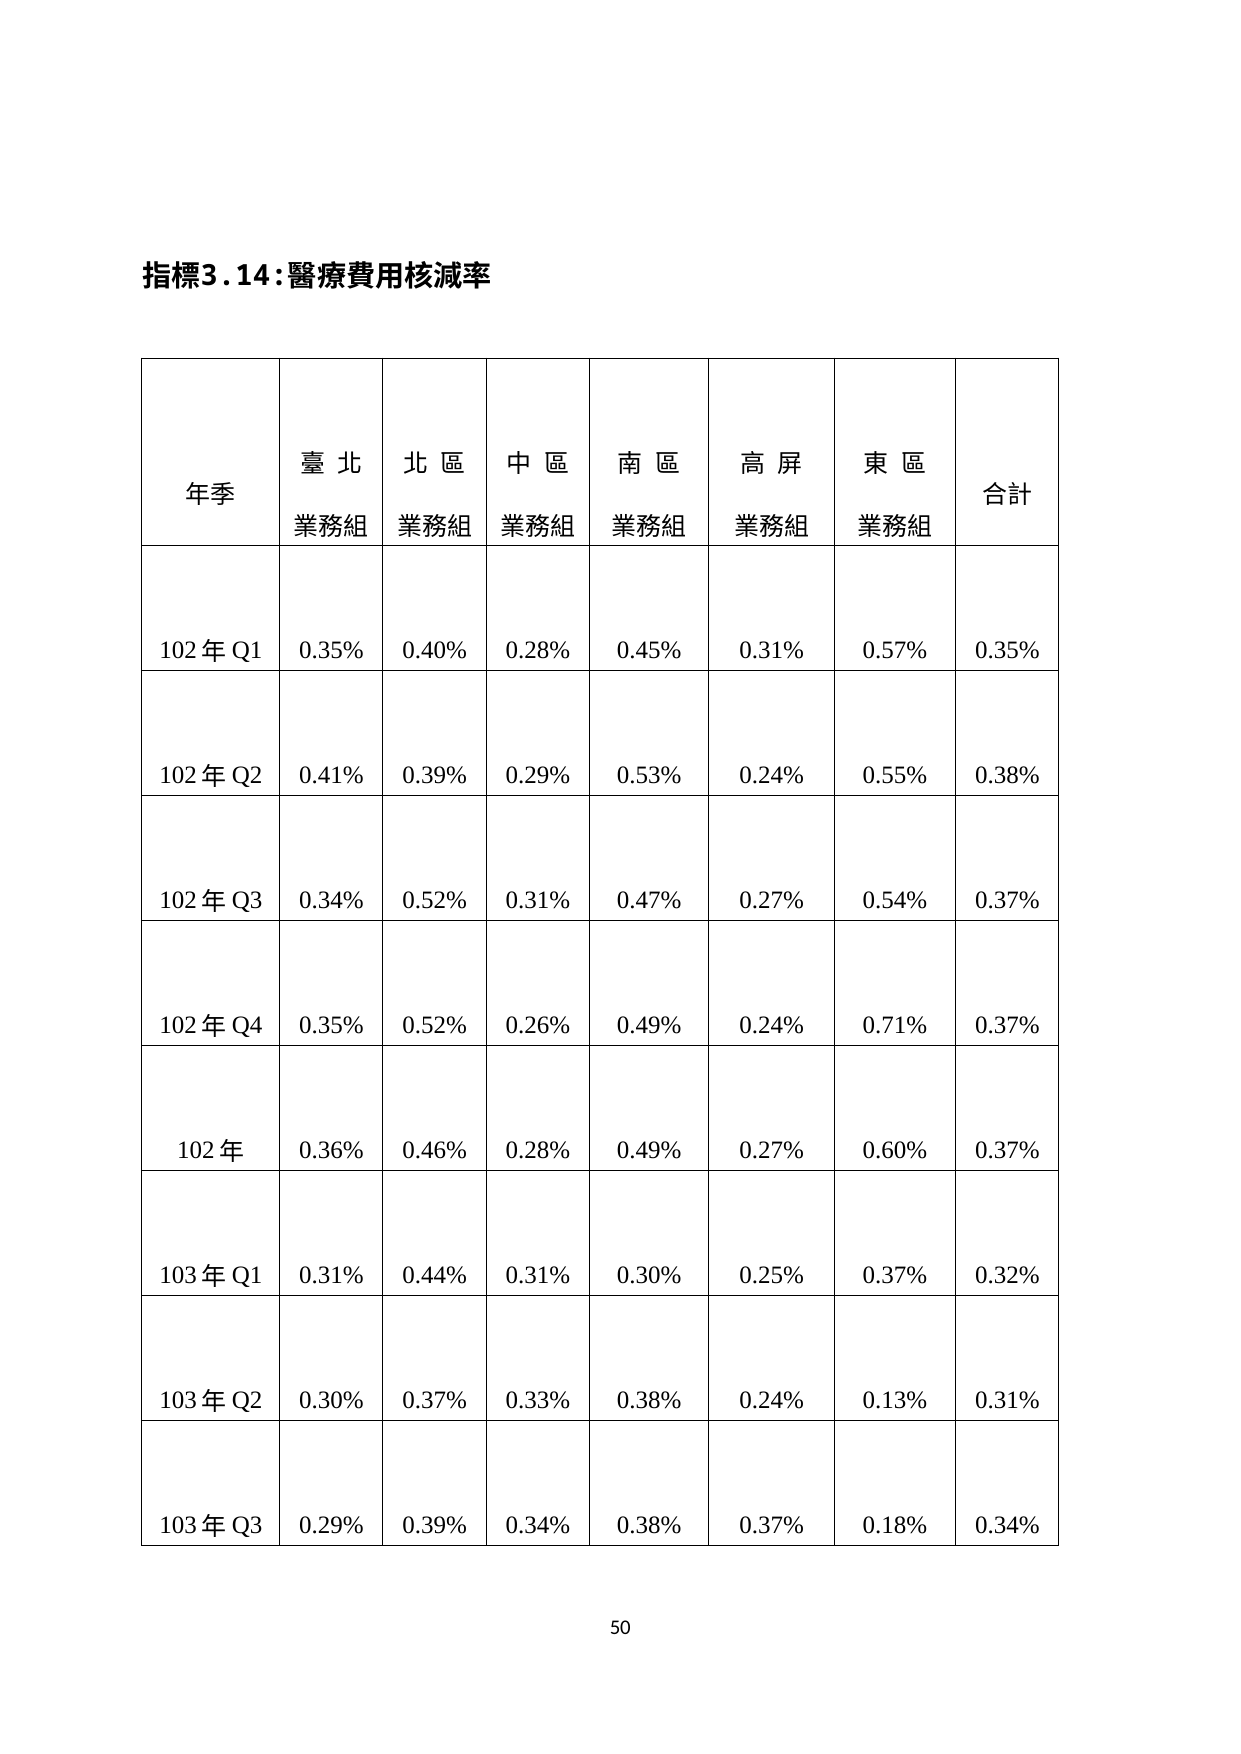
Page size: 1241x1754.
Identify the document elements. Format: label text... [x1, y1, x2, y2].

table_cell 0.37% [383, 1296, 486, 1420]
table_cell 0.29% [487, 671, 589, 795]
table_cell 0.27% [709, 796, 834, 920]
table_cell 0.53% [590, 671, 708, 795]
table_cell 0.31% [487, 796, 589, 920]
table_cell 102年Q4 [142, 921, 279, 1045]
table_cell 0.27% [709, 1046, 834, 1170]
table_cell 0.41% [280, 671, 382, 795]
table_cell 0.36% [280, 1046, 382, 1170]
table_cell 0.52% [383, 796, 486, 920]
table_cell 0.54% [835, 796, 955, 920]
text 指標3.14:醫療費用核減率 [142, 232, 1098, 295]
table_header 北 區 業務組 [383, 359, 486, 545]
table_cell 0.37% [956, 921, 1058, 1045]
table_cell 0.40% [383, 546, 486, 670]
table_cell 0.33% [487, 1296, 589, 1420]
table_cell 0.30% [280, 1296, 382, 1420]
table_cell 0.44% [383, 1171, 486, 1295]
table_cell 0.38% [590, 1296, 708, 1420]
table_cell 0.39% [383, 671, 486, 795]
table_cell 0.46% [383, 1046, 486, 1170]
table_header 高 屏 業務組 [709, 359, 834, 545]
table_cell 0.24% [709, 671, 834, 795]
table_cell 0.24% [709, 1296, 834, 1420]
table_cell 0.57% [835, 546, 955, 670]
table_cell 0.31% [709, 546, 834, 670]
table_cell 0.37% [835, 1171, 955, 1295]
table_header 中 區 業務組 [487, 359, 589, 545]
table_cell 0.45% [590, 546, 708, 670]
table_cell 0.60% [835, 1046, 955, 1170]
table_cell 102年Q1 [142, 546, 279, 670]
table_cell 0.18% [835, 1421, 955, 1545]
table_cell 0.47% [590, 796, 708, 920]
table_cell 0.31% [487, 1171, 589, 1295]
table_cell 0.52% [383, 921, 486, 1045]
table_cell 0.38% [956, 671, 1058, 795]
table_cell 0.26% [487, 921, 589, 1045]
table_cell 0.49% [590, 921, 708, 1045]
table_cell 102年 [142, 1046, 279, 1170]
table_cell 0.49% [590, 1046, 708, 1170]
table_cell 0.32% [956, 1171, 1058, 1295]
table_cell 0.31% [280, 1171, 382, 1295]
table_cell 0.37% [956, 796, 1058, 920]
table_cell 0.37% [709, 1421, 834, 1545]
table_cell 0.34% [280, 796, 382, 920]
table_cell 0.71% [835, 921, 955, 1045]
table_cell 0.35% [280, 546, 382, 670]
table_cell 0.30% [590, 1171, 708, 1295]
table_cell 0.35% [956, 546, 1058, 670]
table_cell 0.28% [487, 1046, 589, 1170]
table_cell 102年Q3 [142, 796, 279, 920]
table_cell 0.25% [709, 1171, 834, 1295]
table_header 臺 北 業務組 [280, 359, 382, 545]
table_cell 102年Q2 [142, 671, 279, 795]
table_cell 0.35% [280, 921, 382, 1045]
table_cell 0.29% [280, 1421, 382, 1545]
table_header 南 區 業務組 [590, 359, 708, 545]
table_cell 0.34% [487, 1421, 589, 1545]
table_header 年季 [142, 359, 279, 545]
table_cell 0.24% [709, 921, 834, 1045]
table_cell 0.37% [956, 1046, 1058, 1170]
table_cell 0.31% [956, 1296, 1058, 1420]
table_cell 103年Q1 [142, 1171, 279, 1295]
table_cell 0.34% [956, 1421, 1058, 1545]
table_cell 103年Q3 [142, 1421, 279, 1545]
table_cell 103年Q2 [142, 1296, 279, 1420]
table_header 東 區 業務組 [835, 359, 955, 545]
table_cell 0.38% [590, 1421, 708, 1545]
table_cell 0.28% [487, 546, 589, 670]
table_cell 0.39% [383, 1421, 486, 1545]
table_header 合計 [956, 359, 1058, 545]
table_cell 0.55% [835, 671, 955, 795]
table_cell 0.13% [835, 1296, 955, 1420]
